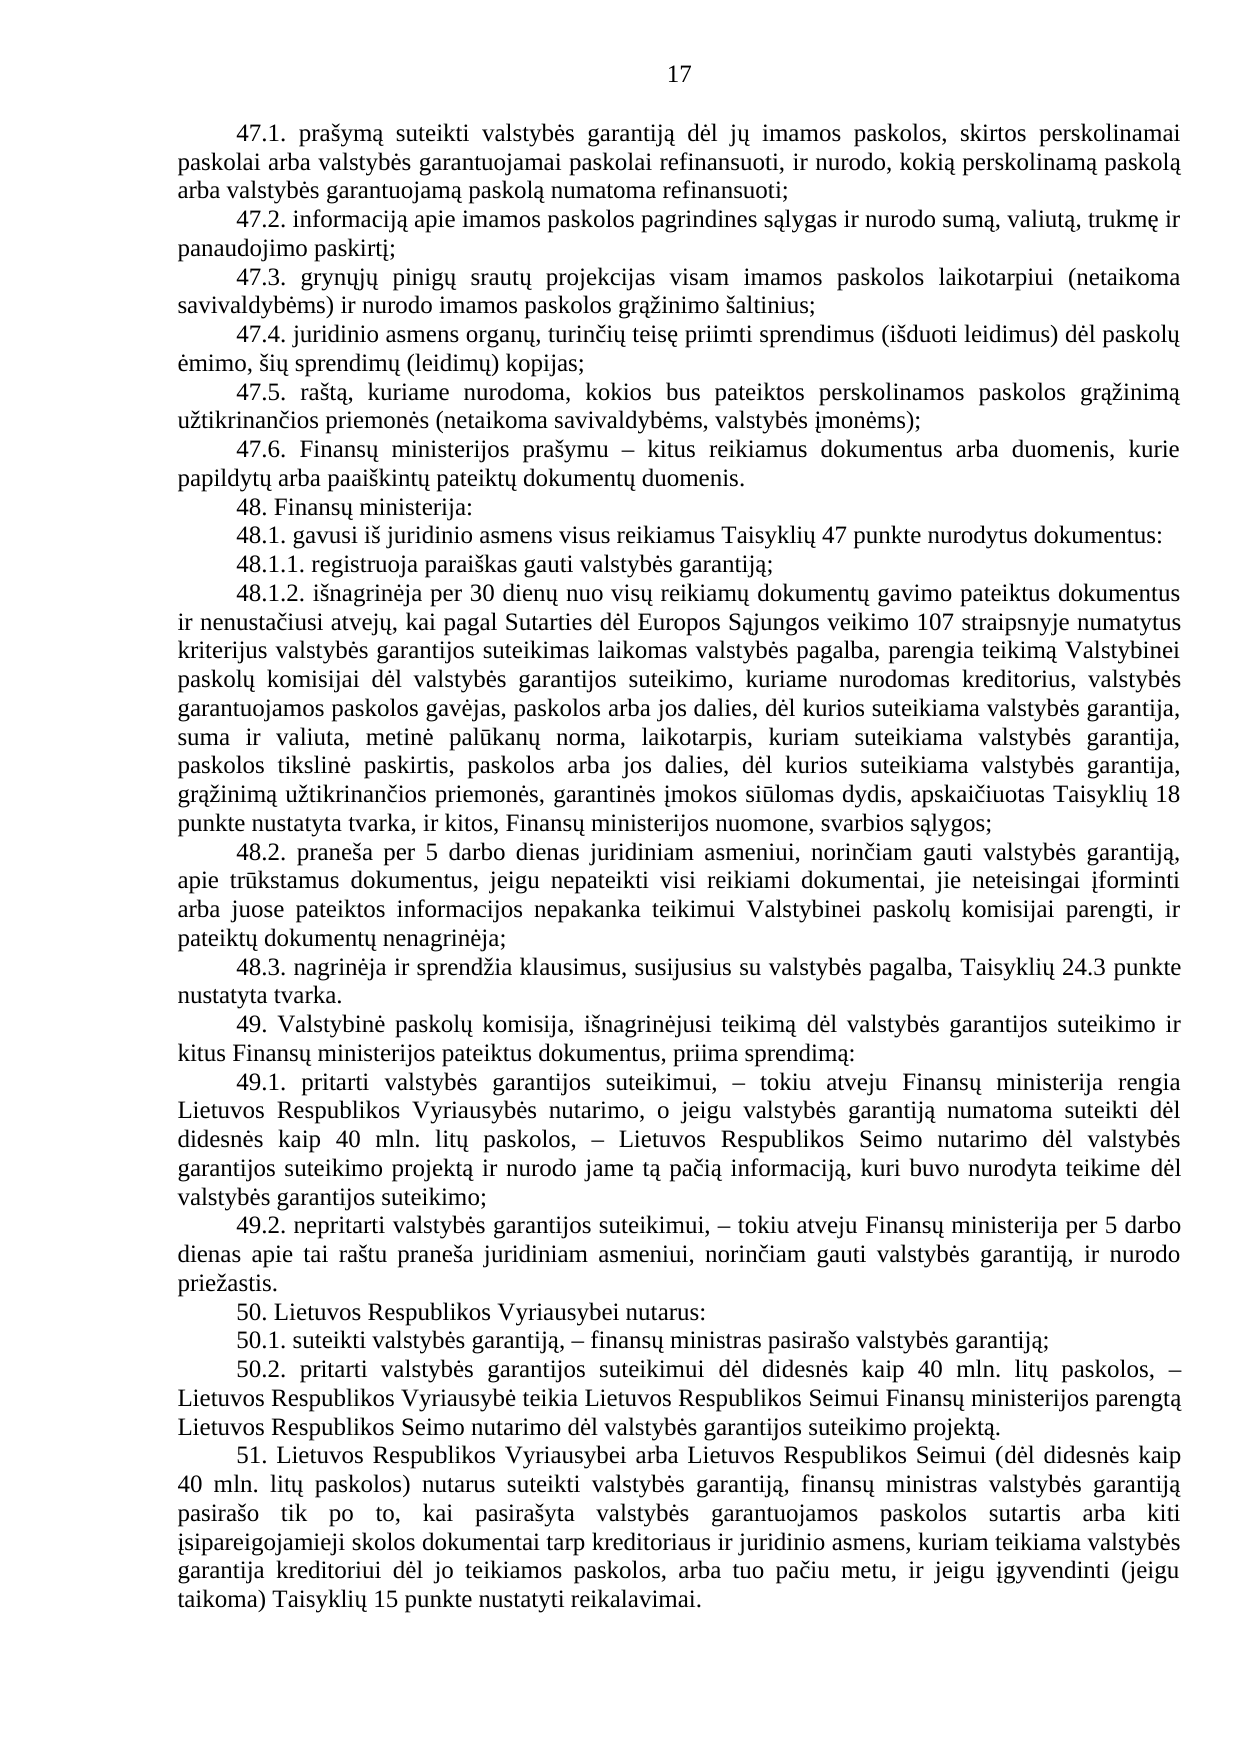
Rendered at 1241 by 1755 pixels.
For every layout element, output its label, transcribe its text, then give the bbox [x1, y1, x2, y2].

text 47.4. juridinio asmens organų, turinčių teisę priimti sprendimus (išduoti leidimus) dėl paskolų ėmimo, šių sprendimų (leidimų) kopijas; [177, 319, 1181, 377]
text 47.6. Finansų ministerijos prašymu – kitus reikiamus dokumentus arba duomenis, kurie papildytų arba paaiškintų pateiktų dokumentų duomenis. [177, 434, 1181, 492]
text 48.1.1. registruoja paraiškas gauti valstybės garantiją; [177, 549, 1181, 578]
text 48.2. praneša per 5 darbo dienas juridiniam asmeniui, norinčiam gauti valstybės garantiją, apie trūkstamus dokumentus, jeigu nepateikti visi reikiami dokumentai, jie neteisingai įforminti arba juose pateiktos informacijos nepakanka teikimui Valstybinei paskolų komisijai parengti, ir pateiktų dokumentų nenagrinėja; [177, 837, 1181, 952]
text 49. Valstybinė paskolų komisija, išnagrinėjusi teikimą dėl valstybės garantijos suteikimo ir kitus Finansų ministerijos pateiktus dokumentus, priima sprendimą: [177, 1009, 1181, 1067]
text 47.5. raštą, kuriame nurodoma, kokios bus pateiktos perskolinamos paskolos grąžinimą užtikrinančios priemonės (netaikoma savivaldybėms, valstybės įmonėms); [177, 377, 1181, 434]
text 50.1. suteikti valstybės garantiją, – finansų ministras pasirašo valstybės garantiją; [177, 1326, 1181, 1354]
text 50.2. pritarti valstybės garantijos suteikimui dėl didesnės kaip 40 mln. litų paskolos, – Lietuvos Respublikos Vyriausybė teikia Lietuvos Respublikos Seimui Finansų ministerijos parengtą Lietuvos Respublikos Seimo nutarimo dėl valstybės garantijos suteikimo projektą. [177, 1354, 1181, 1441]
text 49.2. nepritarti valstybės garantijos suteikimui, – tokiu atveju Finansų ministerija per 5 darbo dienas apie tai raštu praneša juridiniam asmeniui, norinčiam gauti valstybės garantiją, ir nurodo priežastis. [177, 1211, 1181, 1297]
text 47.3. grynųjų pinigų srautų projekcijas visam imamos paskolos laikotarpiui (netaikoma savivaldybėms) ir nurodo imamos paskolos grąžinimo šaltinius; [177, 262, 1181, 319]
text 48.3. nagrinėja ir sprendžia klausimus, susijusius su valstybės pagalba, Taisyklių 24.3 punkte nustatyta tvarka. [177, 952, 1181, 1009]
text 48.1.2. išnagrinėja per 30 dienų nuo visų reikiamų dokumentų gavimo pateiktus dokumentus ir nenustačiusi atvejų, kai pagal Sutarties dėl Europos Sąjungos veikimo 107 straipsnyje numatytus kriterijus valstybės garantijos suteikimas laikomas valstybės pagalba, parengia teikimą Valstybinei paskolų komisijai dėl valstybės garantijos suteikimo, kuriame nurodomas kreditorius, valstybės garantuojamos paskolos gavėjas, paskolos arba jos dalies, dėl kurios suteikiama valstybės garantija, suma ir valiuta, metinė palūkanų norma, laikotarpis, kuriam suteikiama valstybės garantija, paskolos tikslinė paskirtis, paskolos arba jos dalies, dėl kurios suteikiama valstybės garantija, grąžinimą užtikrinančios priemonės, garantinės įmokos siūlomas dydis, apskaičiuotas Taisyklių 18 punkte nustatyta tvarka, ir kitos, Finansų ministerijos nuomone, svarbios sąlygos; [177, 578, 1181, 837]
text 47.2. informaciją apie imamos paskolos pagrindines sąlygas ir nurodo sumą, valiutą, trukmę ir panaudojimo paskirtį; [177, 204, 1181, 262]
text 48. Finansų ministerija: [177, 492, 1181, 521]
text 47.1. prašymą suteikti valstybės garantiją dėl jų imamos paskolos, skirtos perskolinamai paskolai arba valstybės garantuojamai paskolai refinansuoti, ir nurodo, kokią perskolinamą paskolą arba valstybės garantuojamą paskolą numatoma refinansuoti; [177, 118, 1181, 204]
text 50. Lietuvos Respublikos Vyriausybei nutarus: [177, 1297, 1181, 1326]
text 51. Lietuvos Respublikos Vyriausybei arba Lietuvos Respublikos Seimui (dėl didesnės kaip 40 mln. litų paskolos) nutarus suteikti valstybės garantiją, finansų ministras valstybės garantiją pasirašo tik po to, kai pasirašyta valstybės garantuojamos paskolos sutartis arba kiti įsipareigojamieji skolos dokumentai tarp kreditoriaus ir juridinio asmens, kuriam teikiama valstybės garantija kreditoriui dėl jo teikiamos paskolos, arba tuo pačiu metu, ir jeigu įgyvendinti (jeigu taikoma) Taisyklių 15 punkte nustatyti reikalavimai. [177, 1441, 1181, 1613]
text 49.1. pritarti valstybės garantijos suteikimui, – tokiu atveju Finansų ministerija rengia Lietuvos Respublikos Vyriausybės nutarimo, o jeigu valstybės garantiją numatoma suteikti dėl didesnės kaip 40 mln. litų paskolos, – Lietuvos Respublikos Seimo nutarimo dėl valstybės garantijos suteikimo projektą ir nurodo jame tą pačią informaciją, kuri buvo nurodyta teikime dėl valstybės garantijos suteikimo; [177, 1067, 1181, 1211]
text 48.1. gavusi iš juridinio asmens visus reikiamus Taisyklių 47 punkte nurodytus dokumentus: [177, 521, 1181, 549]
